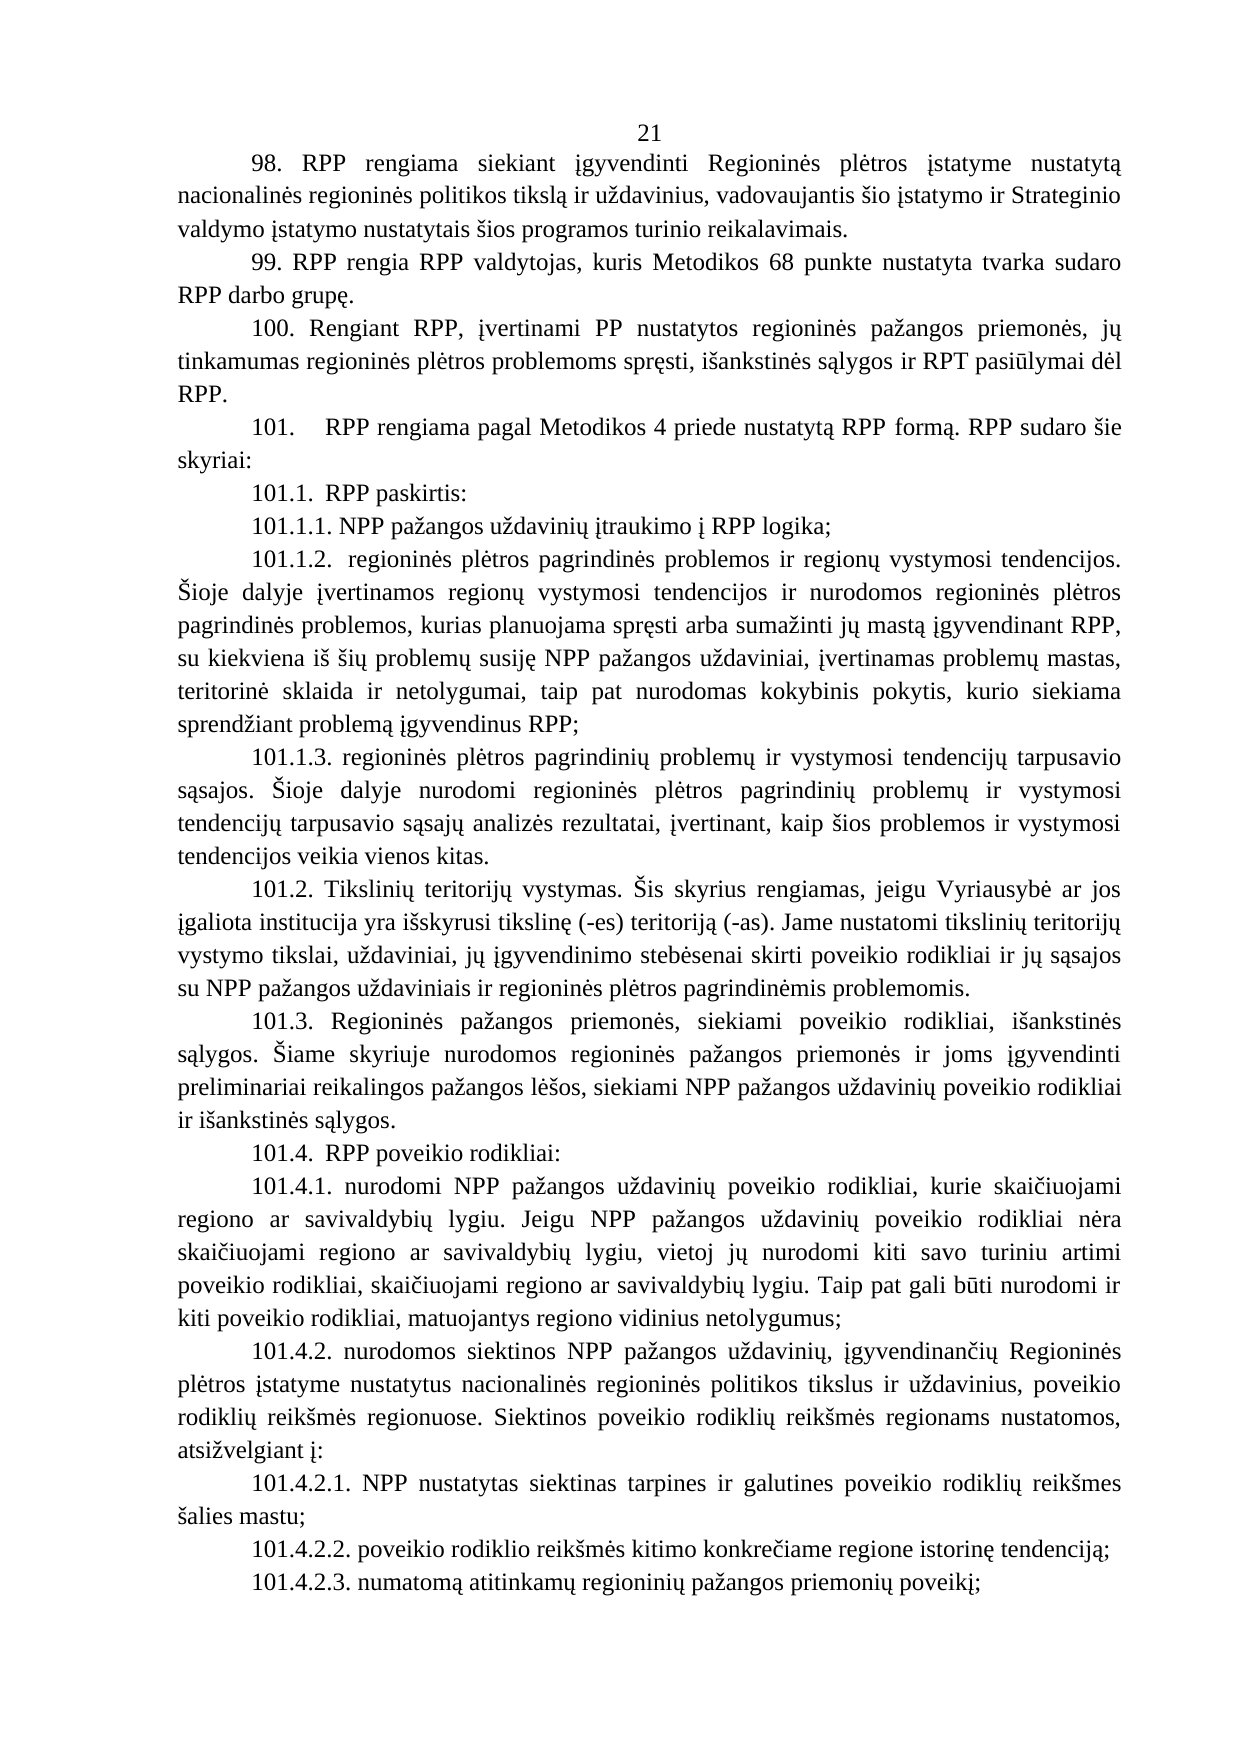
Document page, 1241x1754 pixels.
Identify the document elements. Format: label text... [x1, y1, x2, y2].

text 98. RPP rengiama siekiant įgyvendinti Regioninės plėtros įstatyme nustatytą nacionalinės regioninės politikos tikslą ir uždavinius, vadovaujantis šio įstatymo ir Strateginio valdymo įstatymo nustatytais šios programos turinio reikalavimais. [177, 148, 1122, 242]
text 101.1.3. regioninės plėtros pagrindinių problemų ir vystymosi tendencijų tarpusavio sąsajos. Šioje dalyje nurodomi regioninės plėtros pagrindinių problemų ir vystymosi tendencijų tarpusavio sąsajų analizės rezultatai, įvertinant, kaip šios problemos ir vystymosi tendencijos veikia vienos kitas. [177, 742, 1122, 870]
text 101.4.2.3. numatomą atitinkamų regioninių pažangos priemonių poveikį; [177, 1567, 1122, 1596]
text 101.1.2. regioninės plėtros pagrindinės problemos ir regionų vystymosi tendencijos. Šioje dalyje įvertinamos regionų vystymosi tendencijos ir nurodomos regioninės plėtros pagrindinės problemos, kurias planuojama spręsti arba sumažinti jų mastą įgyvendinant RPP, su kiekviena iš šių problemų susiję NPP pažangos uždaviniai, įvertinamas problemų mastas, teritorinė sklaida ir netolygumai, taip pat nurodomas kokybinis pokytis, kurio siekiama sprendžiant problemą įgyvendinus RPP; [177, 544, 1122, 738]
text 101.4. RPP poveikio rodikliai: [177, 1138, 1122, 1167]
text 101.4.2. nurodomos siektinos NPP pažangos uždavinių, įgyvendinančių Regioninės plėtros įstatyme nustatytus nacionalinės regioninės politikos tikslus ir uždavinius, poveikio rodiklių reikšmės regionuose. Siektinos poveikio rodiklių reikšmės regionams nustatomos, atsižvelgiant į: [177, 1336, 1122, 1464]
text 100. Rengiant RPP, įvertinami PP nustatytos regioninės pažangos priemonės, jų tinkamumas regioninės plėtros problemoms spręsti, išankstinės sąlygos ir RPT pasiūlymai dėl RPP. [177, 313, 1122, 407]
text 101. RPP rengiama pagal Metodikos 4 priede nustatytą RPP formą. RPP sudaro šie skyriai: [177, 412, 1122, 473]
text 101.2. Tikslinių teritorijų vystymas. Šis skyrius rengiamas, jeigu Vyriausybė ar jos įgaliota institucija yra išskyrusi tikslinę (-es) teritoriją (-as). Jame nustatomi tikslinių teritorijų vystymo tikslai, uždaviniai, jų įgyvendinimo stebėsenai skirti poveikio rodikliai ir jų sąsajos su NPP pažangos uždaviniais ir regioninės plėtros pagrindinėmis problemomis. [177, 874, 1122, 1002]
text 101.1. RPP paskirtis: [177, 478, 1122, 507]
text 101.4.2.1. NPP nustatytas siektinas tarpines ir galutines poveikio rodiklių reikšmes šalies mastu; [177, 1468, 1122, 1530]
text 101.1.1. NPP pažangos uždavinių įtraukimo į RPP logika; [177, 511, 1122, 539]
text 99. RPP rengia RPP valdytojas, kuris Metodikos 68 punkte nustatyta tvarka sudaro RPP darbo grupę. [177, 247, 1122, 308]
text 101.4.2.2. poveikio rodiklio reikšmės kitimo konkrečiame regione istorinę tendenciją; [177, 1534, 1122, 1563]
text 101.3. Regioninės pažangos priemonės, siekiami poveikio rodikliai, išankstinės sąlygos. Šiame skyriuje nurodomos regioninės pažangos priemonės ir joms įgyvendinti preliminariai reikalingos pažangos lėšos, siekiami NPP pažangos uždavinių poveikio rodikliai ir išankstinės sąlygos. [177, 1006, 1122, 1134]
text 101.4.1. nurodomi NPP pažangos uždavinių poveikio rodikliai, kurie skaičiuojami regiono ar savivaldybių lygiu. Jeigu NPP pažangos uždavinių poveikio rodikliai nėra skaičiuojami regiono ar savivaldybių lygiu, vietoj jų nurodomi kiti savo turiniu artimi poveikio rodikliai, skaičiuojami regiono ar savivaldybių lygiu. Taip pat gali būti nurodomi ir kiti poveikio rodikliai, matuojantys regiono vidinius netolygumus; [177, 1171, 1122, 1332]
